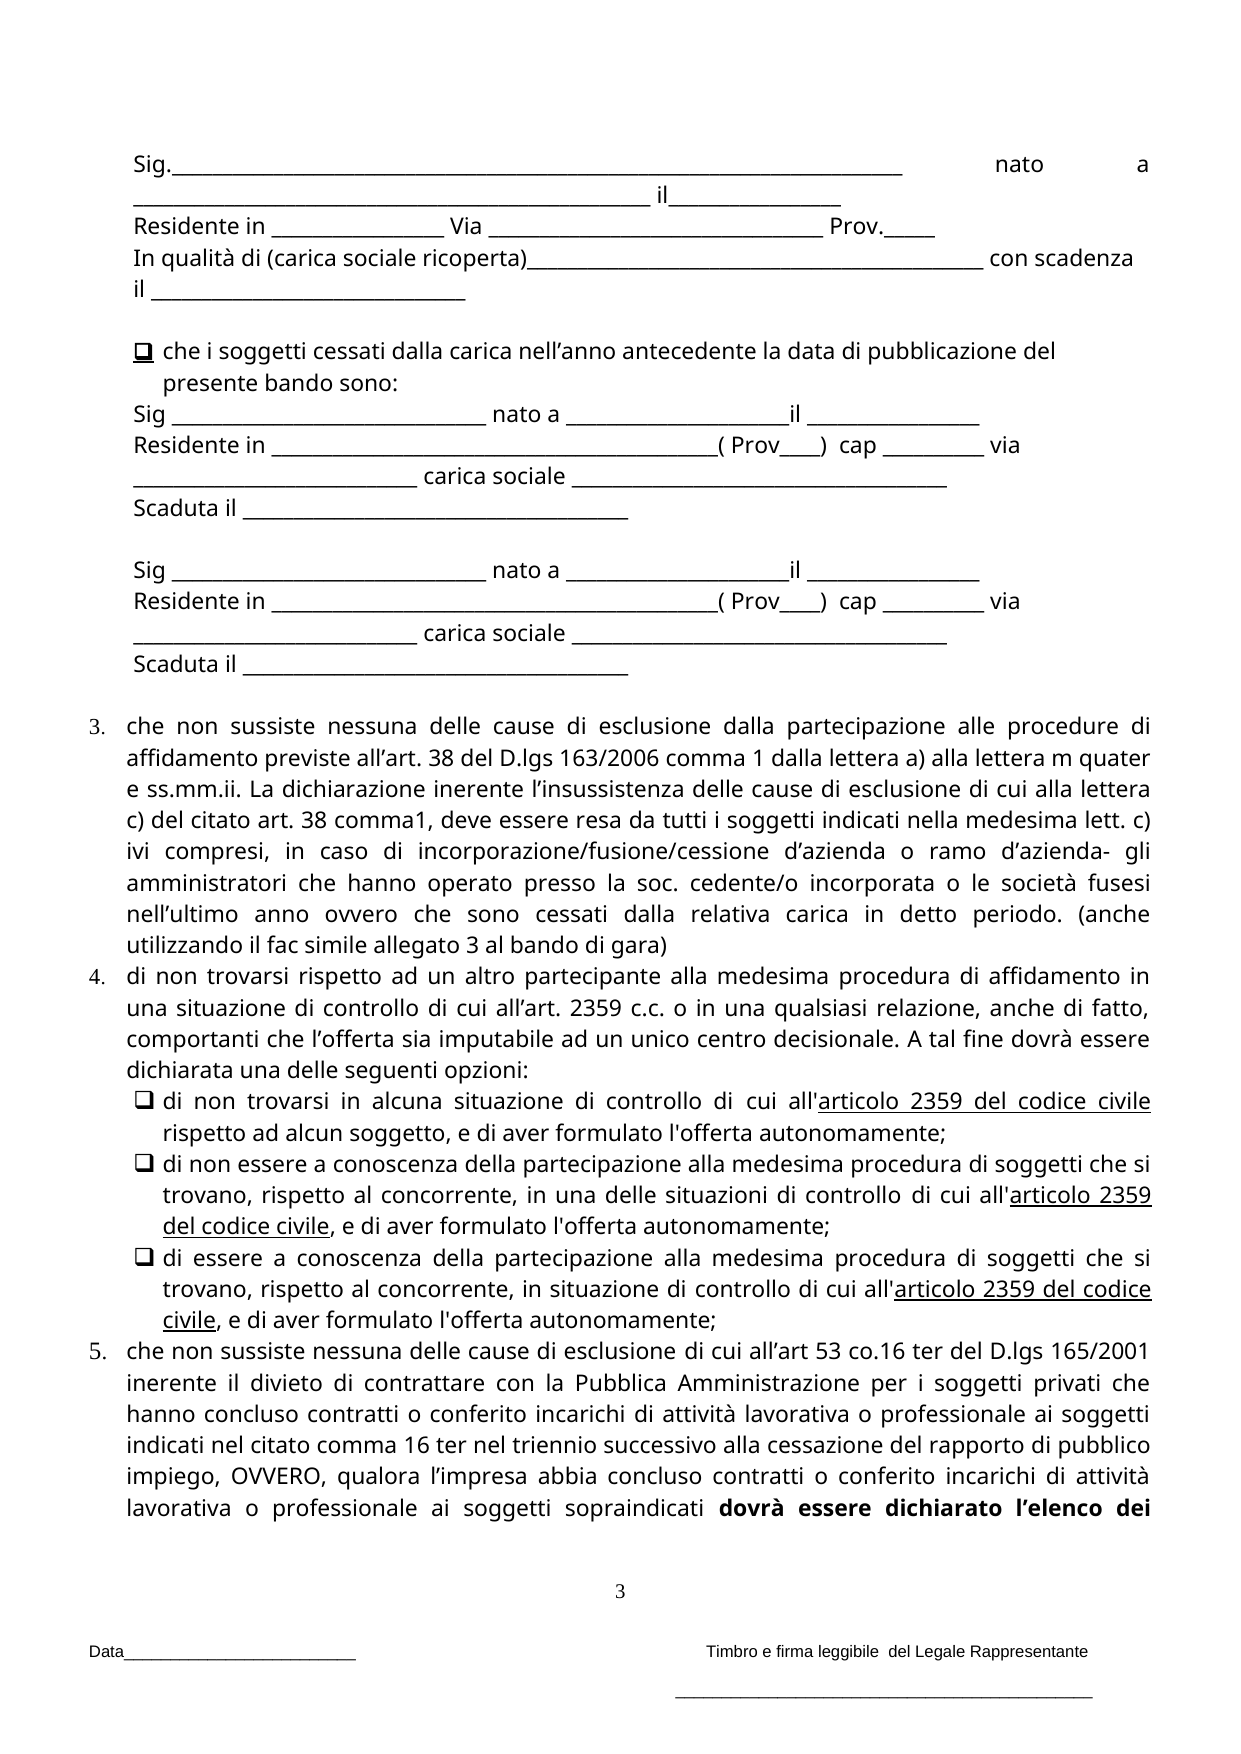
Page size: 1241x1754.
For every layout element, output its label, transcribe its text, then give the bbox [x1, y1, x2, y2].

text Residente in ____________________________________________( Prov____) cap __________ via ____________________________ carica sociale _____________________________________ [133, 429, 1152, 491]
text Sig _______________________________ nato a ______________________il _________________ [133, 398, 1152, 429]
list di non essere a conoscenza della partecipazione alla medesima procedura di soggetti che si trovano, rispetto al concorrente, in una delle situazioni di controllo di cui all'articolo 2359 del codice civile, e di aver formulato l'offerta autonomamente; [133, 1148, 1152, 1241]
list di non trovarsi in alcuna situazione di controllo di cui all'articolo 2359 del codice civile rispetto ad alcun soggetto, e di aver formulato l'offerta autonomamente; [133, 1085, 1152, 1148]
list di essere a conoscenza della partecipazione alla medesima procedura di soggetti che si trovano, rispetto al concorrente, in situazione di controllo di cui all'articolo 2359 del codice civile, e di aver formulato l'offerta autonomamente; [133, 1241, 1152, 1335]
text Residente in ____________________________________________( Prov____) cap __________ via ____________________________ carica sociale _____________________________________ [133, 585, 1152, 648]
list di non trovarsi rispetto ad un altro partecipante alla medesima procedura di affidamento in una situazione di controllo di cui all’art. 2359 c.c. o in una qualsiasi relazione, anche di fatto, comportanti che l’offerta sia imputabile ad un unico centro decisionale. A tal fine dovrà essere dichiarata una delle seguenti opzioni: [89, 960, 1152, 1085]
text Residente in _________________ Via _________________________________ Prov._____ [133, 210, 1152, 241]
text Scaduta il ______________________________________ [133, 491, 1152, 523]
list che i soggetti cessati dalla carica nell’anno antecedente la data di pubblicazione del presente bando sono: [133, 335, 1152, 398]
text Sig.________________________________________________________________________ nato a ___________________________________________________ il_________________ [133, 148, 1152, 210]
list che non sussiste nessuna delle cause di esclusione dalla partecipazione alle procedure di affidamento previste all’art. 38 del D.lgs 163/2006 comma 1 dalla lettera a) alla lettera m quater e ss.mm.ii. La dichiarazione inerente l’insussistenza delle cause di esclusione di cui alla lettera c) del citato art. 38 comma1, deve essere resa da tutti i soggetti indicati nella medesima lett. c) ivi compresi, in caso di incorporazione/fusione/cessione d’azienda o ramo d’azienda- gli amministratori che hanno operato presso la soc. cedente/o incorporata o le società fusesi nell’ultimo anno ovvero che sono cessati dalla relativa carica in detto periodo. (anche utilizzando il fac simile allegato 3 al bando di gara) [89, 710, 1152, 960]
text In qualità di (carica sociale ricoperta)_____________________________________________ con scadenza il _______________________________ [133, 241, 1152, 304]
text Sig _______________________________ nato a ______________________il _________________ [133, 554, 1152, 585]
list che non sussiste nessuna delle cause di esclusione di cui all’art 53 co.16 ter del D.lgs 165/2001 inerente il divieto di contrattare con la Pubblica Amministrazione per i soggetti privati che hanno concluso contratti o conferito incarichi di attività lavorativa o professionale ai soggetti indicati nel citato comma 16 ter nel triennio successivo alla cessazione del rapporto di pubblico impiego, OVVERO, qualora l’impresa abbia concluso contratti o conferito incarichi di attività lavorativa o professionale ai soggetti sopraindicati dovrà essere dichiarato l’elenco dei [89, 1335, 1152, 1523]
text Scaduta il ______________________________________ [133, 648, 1152, 679]
